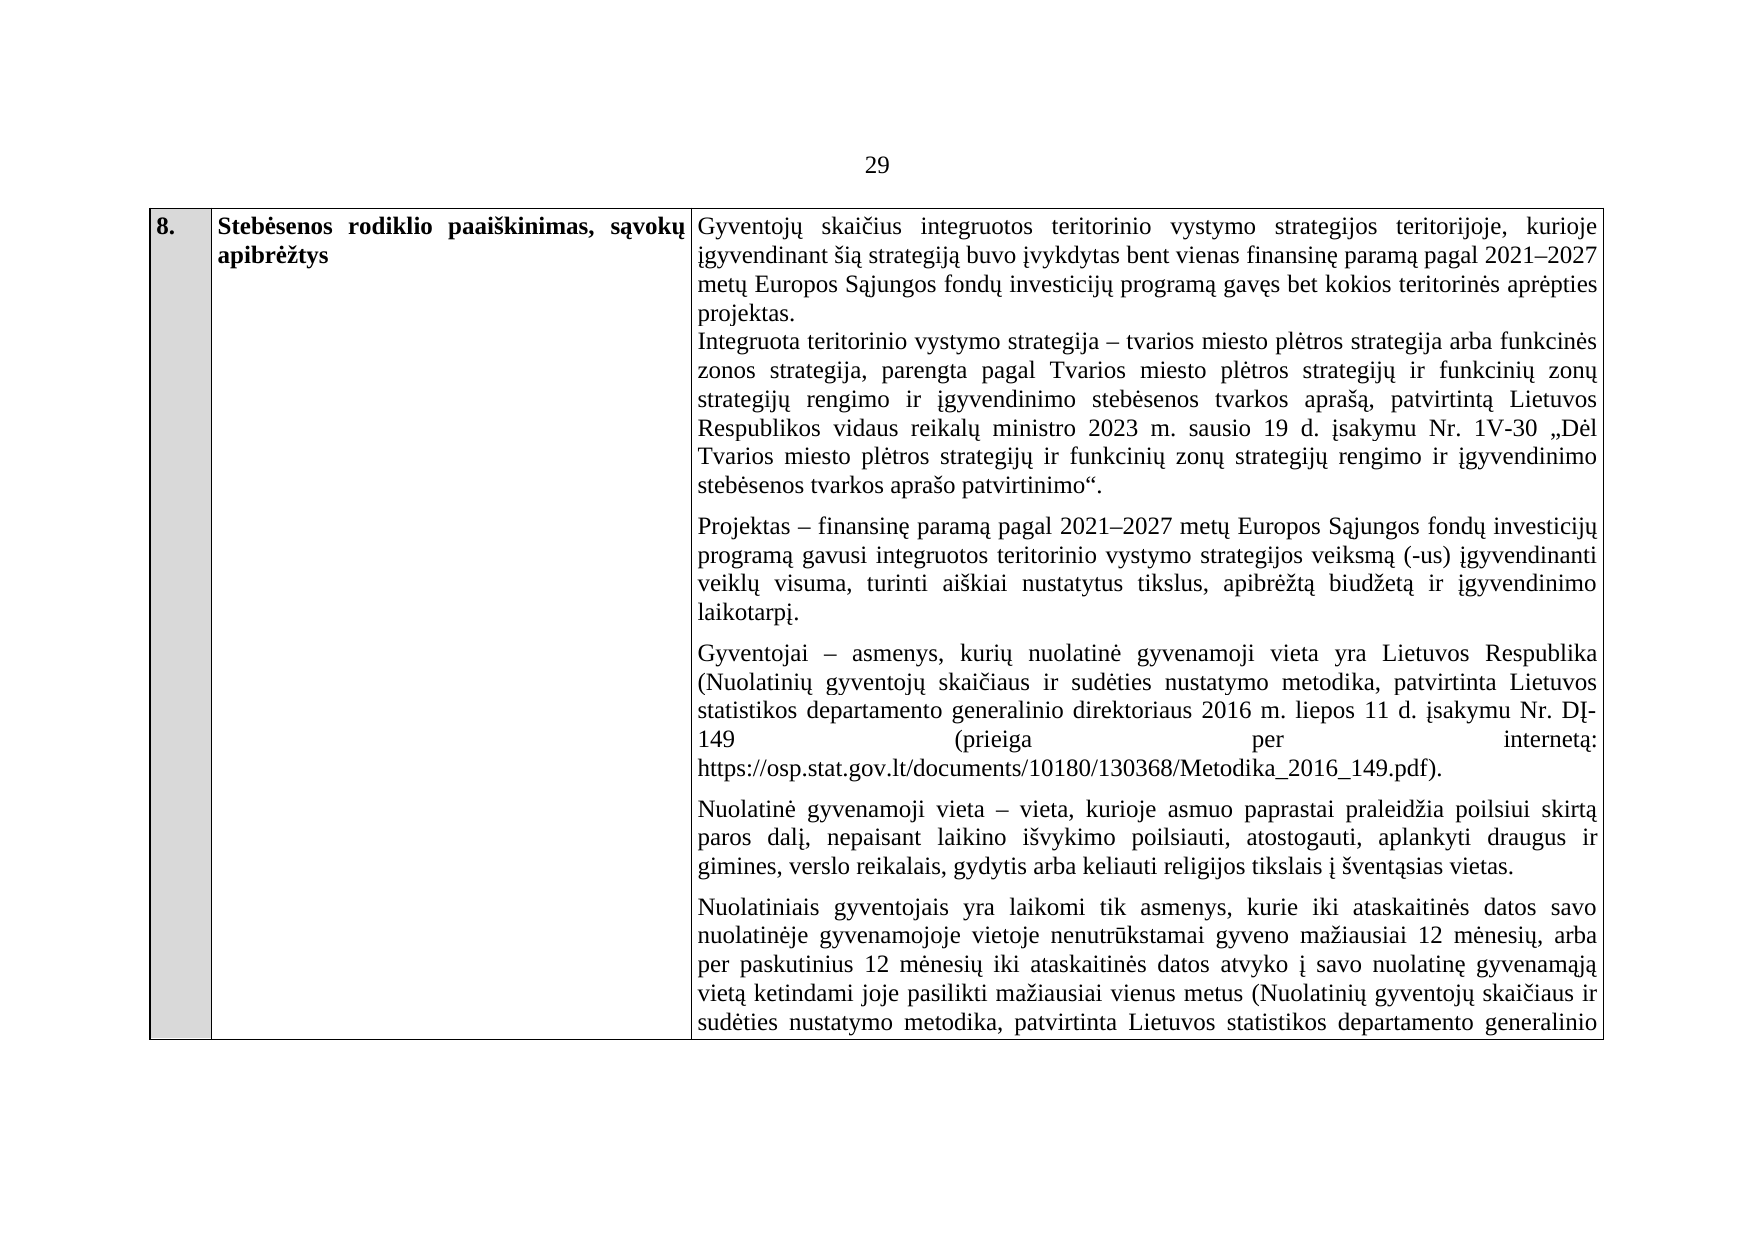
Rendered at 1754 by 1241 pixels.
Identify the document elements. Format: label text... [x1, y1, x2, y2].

table_cell Stebėsenos rodiklio paaiškinimas, sąvokų apibrėžtys [212, 209, 691, 1038]
table_cell 8. [151, 209, 211, 1038]
table_cell Gyventojų skaičius integruotos teritorinio vystymo strategijos teritorijoje, kurioje įgyvendinant šią strategiją buvo įvykdytas bent vienas finansinę paramą pagal 2021–2027 metų Europos Sąjungos fondų investicijų programą gavęs bet kokios teritorinės aprėpties projektas. Integruota teritorinio vystymo strategija – tvarios miesto plėtros strategija arba funkcinės zonos strategija, parengta pagal Tvarios miesto plėtros strategijų ir funkcinių zonų strategijų rengimo ir įgyvendinimo stebėsenos tvarkos aprašą, patvirtintą Lietuvos Respublikos vidaus reikalų ministro 2023 m. sausio 19 d. įsakymu Nr. 1V-30 „Dėl Tvarios miesto plėtros strategijų ir funkcinių zonų strategijų rengimo ir įgyvendinimo stebėsenos tvarkos aprašo patvirtinimo“. Projektas – finansinę paramą pagal 2021–2027 metų Europos Sąjungos fondų investicijų programą gavusi integruotos teritorinio vystymo strategijos veiksmą (-us) įgyvendinanti veiklų visuma, turinti aiškiai nustatytus tikslus, apibrėžtą biudžetą ir įgyvendinimo laikotarpį. Gyventojai – asmenys, kurių nuolatinė gyvenamoji vieta yra Lietuvos Respublika (Nuolatinių gyventojų skaičiaus ir sudėties nustatymo metodika, patvirtinta Lietuvos statistikos departamento generalinio direktoriaus 2016 m. liepos 11 d. įsakymu Nr. DĮ-149 (prieiga per internetą: https://osp.stat.gov.lt/documents/10180/130368/Metodika_2016_149.pdf). Nuolatinė gyvenamoji vieta – vieta, kurioje asmuo paprastai praleidžia poilsiui skirtą paros dalį, nepaisant laikino išvykimo poilsiauti, atostogauti, aplankyti draugus ir gimines, verslo reikalais, gydytis arba keliauti religijos tikslais į šventąsias vietas. Nuolatiniais gyventojais yra laikomi tik asmenys, kurie iki ataskaitinės datos savo nuolatinėje gyvenamojoje vietoje nenutrūkstamai gyveno mažiausiai 12 mėnesių, arba per paskutinius 12 mėnesių iki ataskaitinės datos atvyko į savo nuolatinę gyvenamąją vietą ketindami joje pasilikti mažiausiai vienus metus (Nuolatinių gyventojų skaičiaus ir sudėties nustatymo metodika, patvirtinta Lietuvos statistikos departamento generalinio [692, 209, 1603, 1038]
